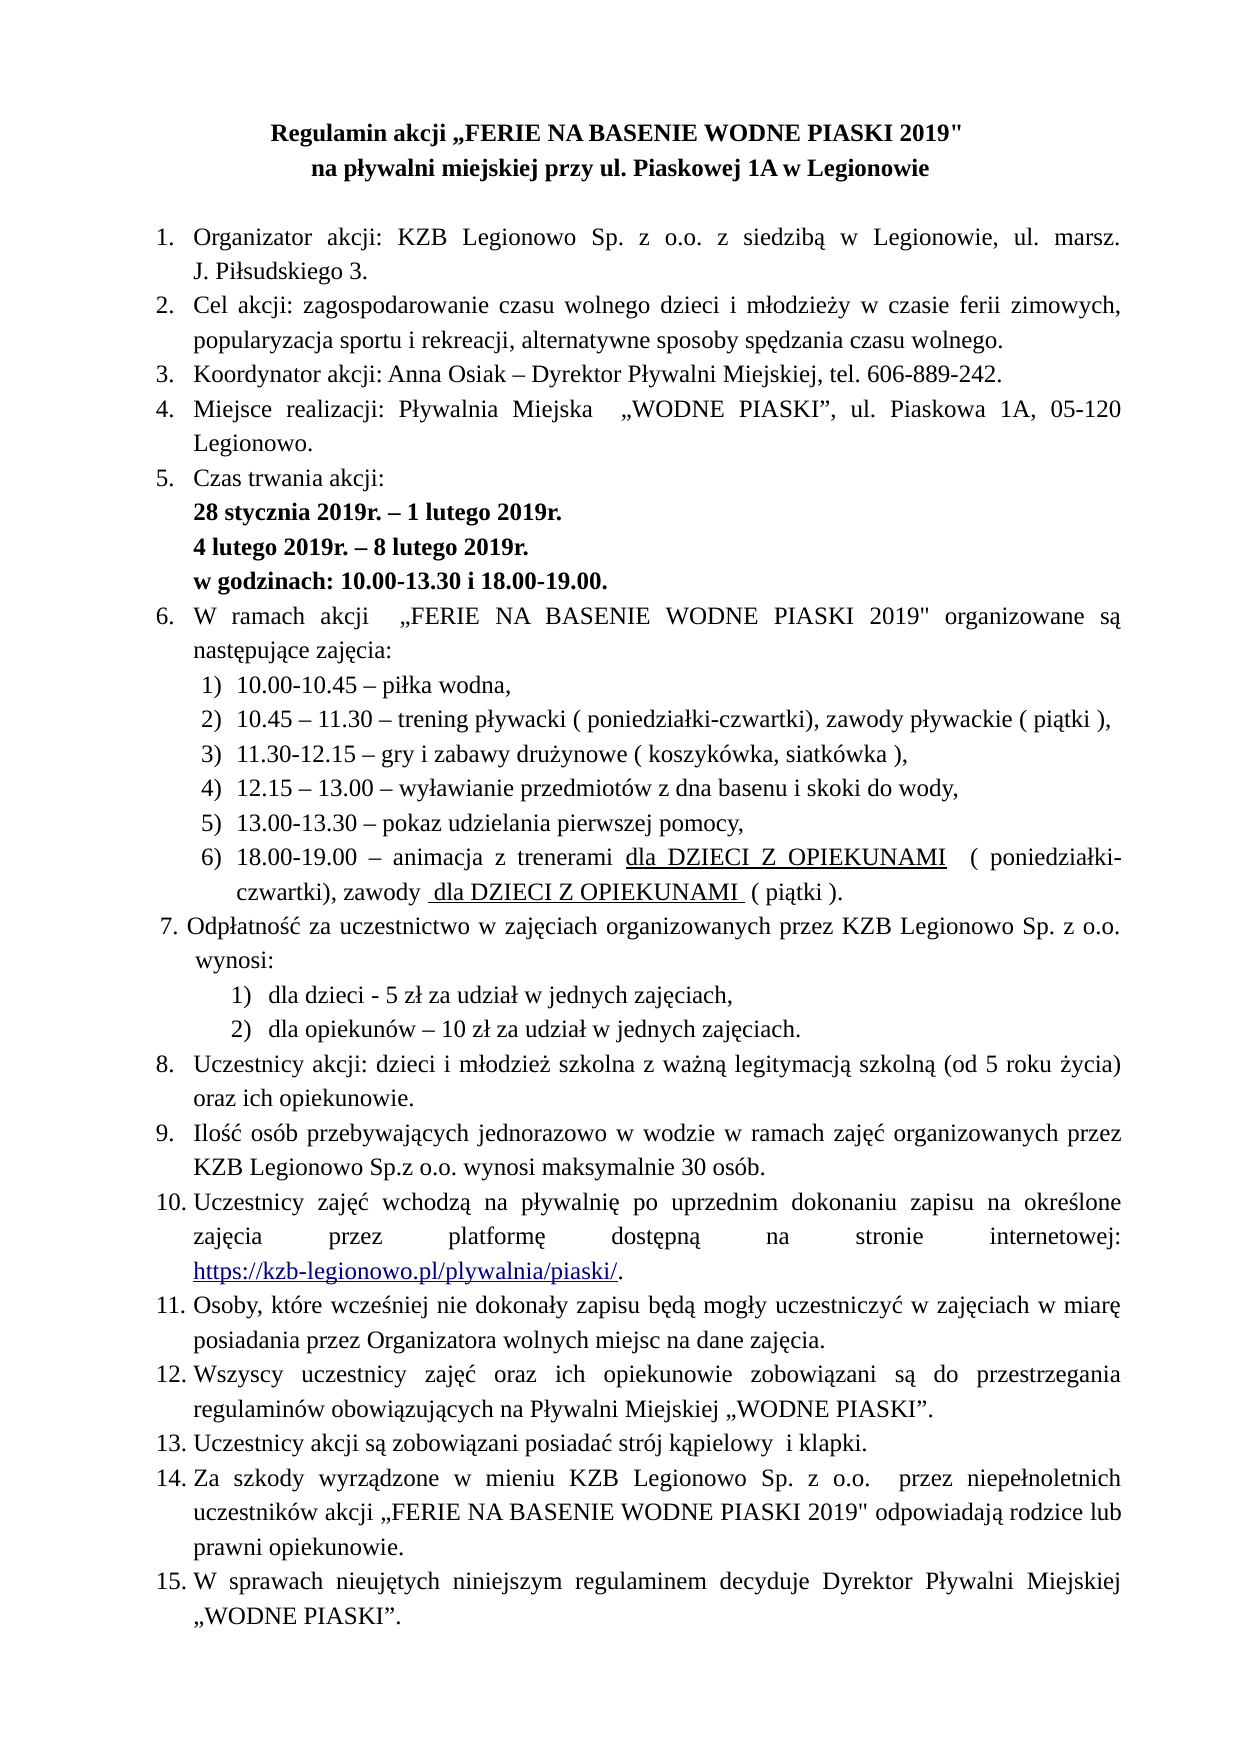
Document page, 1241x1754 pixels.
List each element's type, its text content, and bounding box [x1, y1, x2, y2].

list Czas trwania akcji: [156, 463, 1122, 492]
list 13.00-13.30 – pokaz udzielania pierwszej pomocy, [201, 808, 1122, 836]
list 28 stycznia 2019r. – 1 lutego 2019r. [156, 497, 1122, 526]
list Miejsce realizacji: Pływalnia Miejska „WODNE PIASKI”, ul. Piaskowa 1A, 05-120 Legionowo. [156, 394, 1122, 457]
list Organizator akcji: KZB Legionowo Sp. z o.o. z siedzibą w Legionowie, ul. marsz. J. Piłsudskiego 3. [156, 222, 1122, 285]
text Regulamin akcji „FERIE NA BASENIE WODNE PIASKI 2019" na pływalni miejskiej przy ul. Piaskowej 1A w Legionowie [118, 118, 1122, 181]
list Koordynator akcji: Anna Osiak – Dyrektor Pływalni Miejskiej, tel. 606-889-242. [156, 359, 1122, 388]
list w godzinach: 10.00-13.30 i 18.00-19.00. [156, 566, 1122, 595]
list W ramach akcji „FERIE NA BASENIE WODNE PIASKI 2019" organizowane są następujące zajęcia: [156, 601, 1122, 664]
list 11.30-12.15 – gry i zabawy drużynowe ( koszykówka, siatkówka ), [201, 739, 1122, 767]
list 4 lutego 2019r. – 8 lutego 2019r. [156, 532, 1122, 561]
list 18.00-19.00 – animacja z trenerami dla DZIECI Z OPIEKUNAMI ( poniedziałki-czwartki), zawody dla DZIECI Z OPIEKUNAMI ( piątki ). [201, 842, 1122, 905]
list Uczestnicy akcji: dzieci i młodzież szkolna z ważną legitymacją szkolną (od 5 roku życia) oraz ich opiekunowie. [156, 1049, 1122, 1112]
text 7. Odpłatność za uczestnictwo w zajęciach organizowanych przez KZB Legionowo Sp. z o.o. wynosi: [159, 911, 1122, 974]
list Osoby, które wcześniej nie dokonały zapisu będą mogły uczestniczyć w zajęciach w miarę posiadania przez Organizatora wolnych miejsc na dane zajęcia. [156, 1290, 1122, 1354]
list W sprawach nieujętych niniejszym regulaminem decyduje Dyrektor Pływalni Miejskiej „WODNE PIASKI”. [156, 1566, 1122, 1629]
list 10.00-10.45 – piłka wodna, [201, 670, 1122, 698]
list Ilość osób przebywających jednorazowo w wodzie w ramach zajęć organizowanych przez KZB Legionowo Sp.z o.o. wynosi maksymalnie 30 osób. [156, 1118, 1122, 1181]
list 12.15 – 13.00 – wyławianie przedmiotów z dna basenu i skoki do wody, [201, 773, 1122, 802]
list Za szkody wyrządzone w mieniu KZB Legionowo Sp. z o.o. przez niepełnoletnich uczestników akcji „FERIE NA BASENIE WODNE PIASKI 2019" odpowiadają rodzice lub prawni opiekunowie. [156, 1463, 1122, 1561]
list Wszyscy uczestnicy zajęć oraz ich opiekunowie zobowiązani są do przestrzegania regulaminów obowiązujących na Pływalni Miejskiej „WODNE PIASKI”. [156, 1359, 1122, 1423]
list Cel akcji: zagospodarowanie czasu wolnego dzieci i młodzieży w czasie ferii zimowych, popularyzacja sportu i rekreacji, alternatywne sposoby spędzania czasu wolnego. [156, 291, 1122, 354]
list Uczestnicy zajęć wchodzą na pływalnię po uprzednim dokonaniu zapisu na określone zajęcia przez platformę dostępną na stronie internetowej: https://kzb-legionowo.pl/plywalnia/piaski/. [156, 1187, 1122, 1285]
list dla opiekunów – 10 zł za udział w jednych zajęciach. [231, 1014, 1122, 1043]
list 10.45 – 11.30 – trening pływacki ( poniedziałki-czwartki), zawody pływackie ( piątki ), [201, 704, 1122, 733]
list dla dzieci - 5 zł za udział w jednych zajęciach, [231, 980, 1122, 1009]
list Uczestnicy akcji są zobowiązani posiadać strój kąpielowy i klapki. [156, 1428, 1122, 1457]
